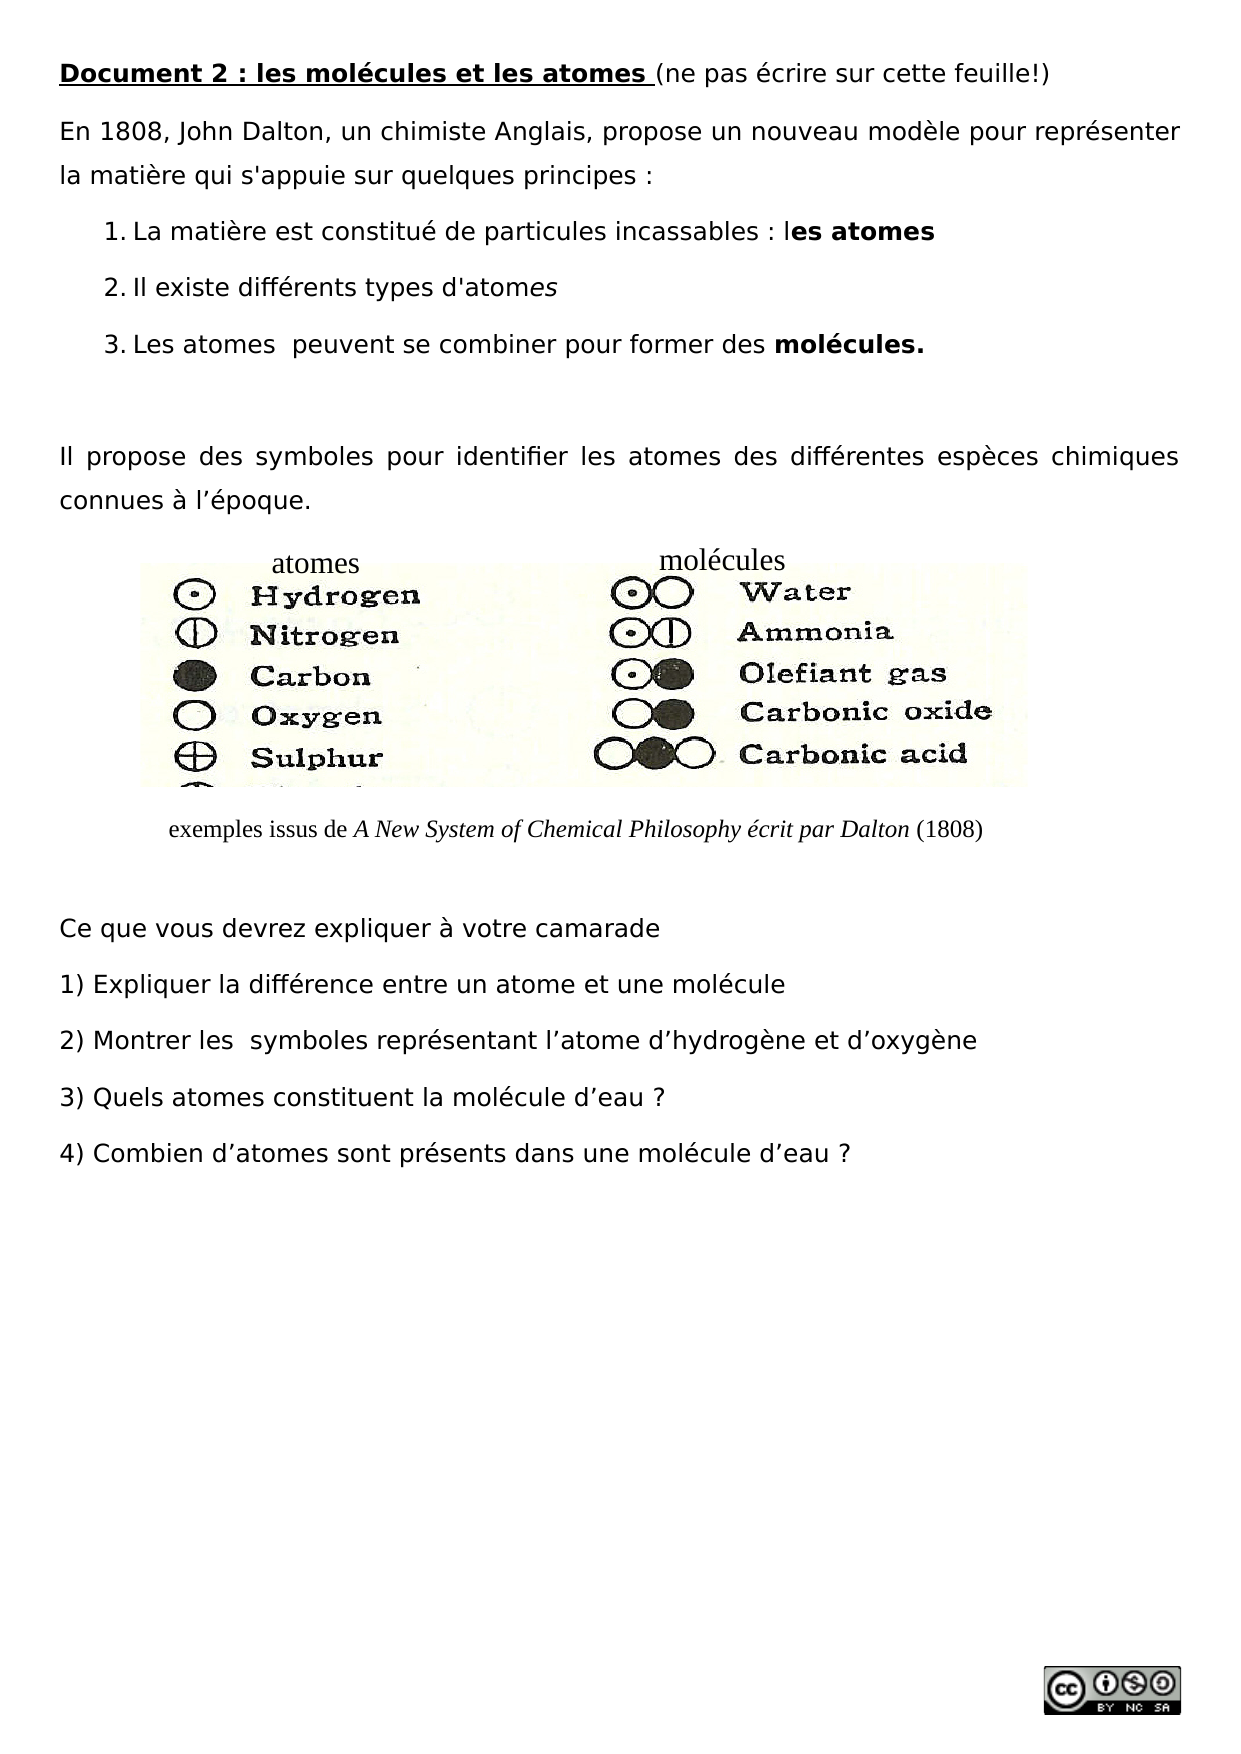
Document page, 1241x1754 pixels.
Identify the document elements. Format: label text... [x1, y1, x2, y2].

text Document 2 : les molécules et les atomes (ne pas écrire sur cette feuille!) [59, 59, 1181, 88]
text 2) Montrer les symboles représentant l’atome d’hydrogène et d’oxygène [59, 1026, 1181, 1056]
picture [298, 563, 306, 572]
list Les atomes peuvent se combiner pour former des molécules. [103, 330, 1181, 359]
picture [1043, 1666, 1182, 1715]
picture [687, 563, 695, 569]
text Ce que vous devrez expliquer à votre camarade [59, 914, 1181, 943]
text 4) Combien d’atomes sont présents dans une molécule d’eau ? [59, 1139, 1181, 1168]
text En 1808, John Dalton, un chimiste Anglais, propose un nouveau modèle pour représenter la matière qui s'appuie sur quelques principes : [59, 117, 1181, 190]
text 3) Quels atomes constituent la molécule d’eau ? [59, 1083, 1181, 1112]
list La matière est constitué de particules incassables : les atomes [103, 217, 1181, 247]
picture [140, 563, 1028, 787]
text Il propose des symboles pour identifier les atomes des différentes espèces chimiques connues à l’époque. [59, 442, 1181, 515]
list Il existe différents types d'atomes [103, 274, 1181, 303]
text 1) Expliquer la différence entre un atome et une molécule [59, 970, 1181, 999]
